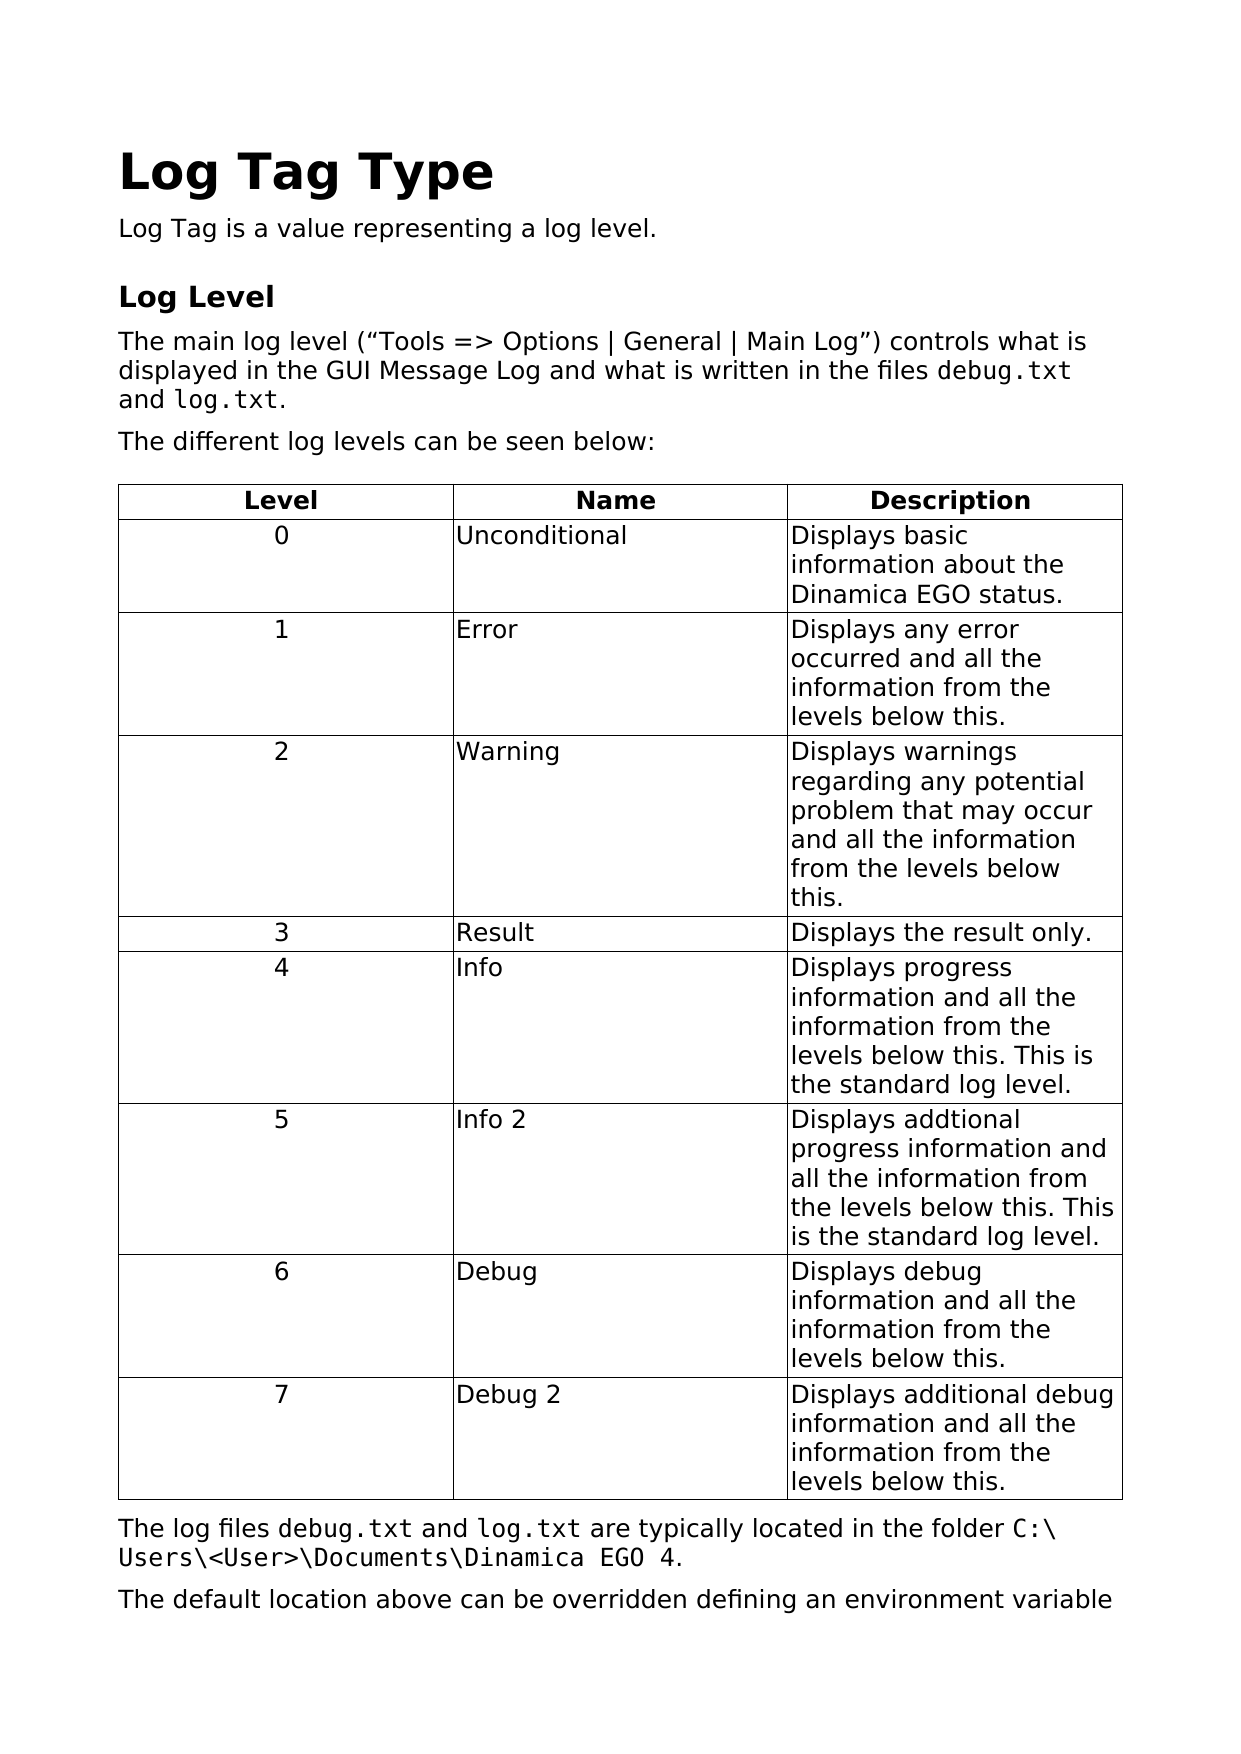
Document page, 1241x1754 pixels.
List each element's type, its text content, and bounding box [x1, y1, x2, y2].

table_cell Info 2 [454, 1104, 787, 1254]
table_cell 2 [119, 736, 453, 916]
subtitle Log Tag Type [118, 143, 1122, 201]
table_cell Displays any error occurred and all the information from the levels below this. [788, 613, 1122, 734]
table_cell 1 [119, 613, 453, 734]
table_cell Displays additional debug information and all the information from the levels below this. [788, 1378, 1122, 1499]
table_header Level [119, 485, 453, 518]
table_cell Warning [454, 736, 787, 916]
text The default location above can be overridden defining an environment variable [118, 1585, 1122, 1614]
table_cell Result [454, 917, 787, 951]
table_cell Debug [454, 1255, 787, 1377]
text The main log level (“Tools => Options | General | Main Log”) controls what is displayed in the GUI Message Log and what is written in the files debug.txt and log.txt. [118, 327, 1122, 414]
table_cell Displays addtional progress information and all the information from the levels below this. This is the standard log level. [788, 1104, 1122, 1254]
table_cell 7 [119, 1378, 453, 1499]
table_cell 5 [119, 1104, 453, 1254]
table_cell Info [454, 952, 787, 1102]
table_cell Error [454, 613, 787, 734]
table_cell 6 [119, 1255, 453, 1377]
table_cell Displays warnings regarding any potential problem that may occur and all the information from the levels below this. [788, 736, 1122, 916]
table_cell Debug 2 [454, 1378, 787, 1499]
text The log files debug.txt and log.txt are typically located in the folder C:\Users\<User>\Documents\Dinamica EGO 4. [118, 1514, 1122, 1573]
table_cell Displays basic information about the Dinamica EGO status. [788, 520, 1122, 612]
table_cell 4 [119, 952, 453, 1102]
text Log Tag is a value representing a log level. [118, 214, 1122, 243]
table_cell Unconditional [454, 520, 787, 612]
table_header Name [454, 485, 787, 518]
table_cell Displays the result only. [788, 917, 1122, 951]
text The different log levels can be seen below: [118, 427, 1122, 456]
table_header Description [788, 485, 1122, 518]
table_cell Displays progress information and all the information from the levels below this. This is the standard log level. [788, 952, 1122, 1102]
subtitle Log Level [118, 281, 1122, 314]
table_cell 3 [119, 917, 453, 951]
table_cell Displays debug information and all the information from the levels below this. [788, 1255, 1122, 1377]
table_cell 0 [119, 520, 453, 612]
